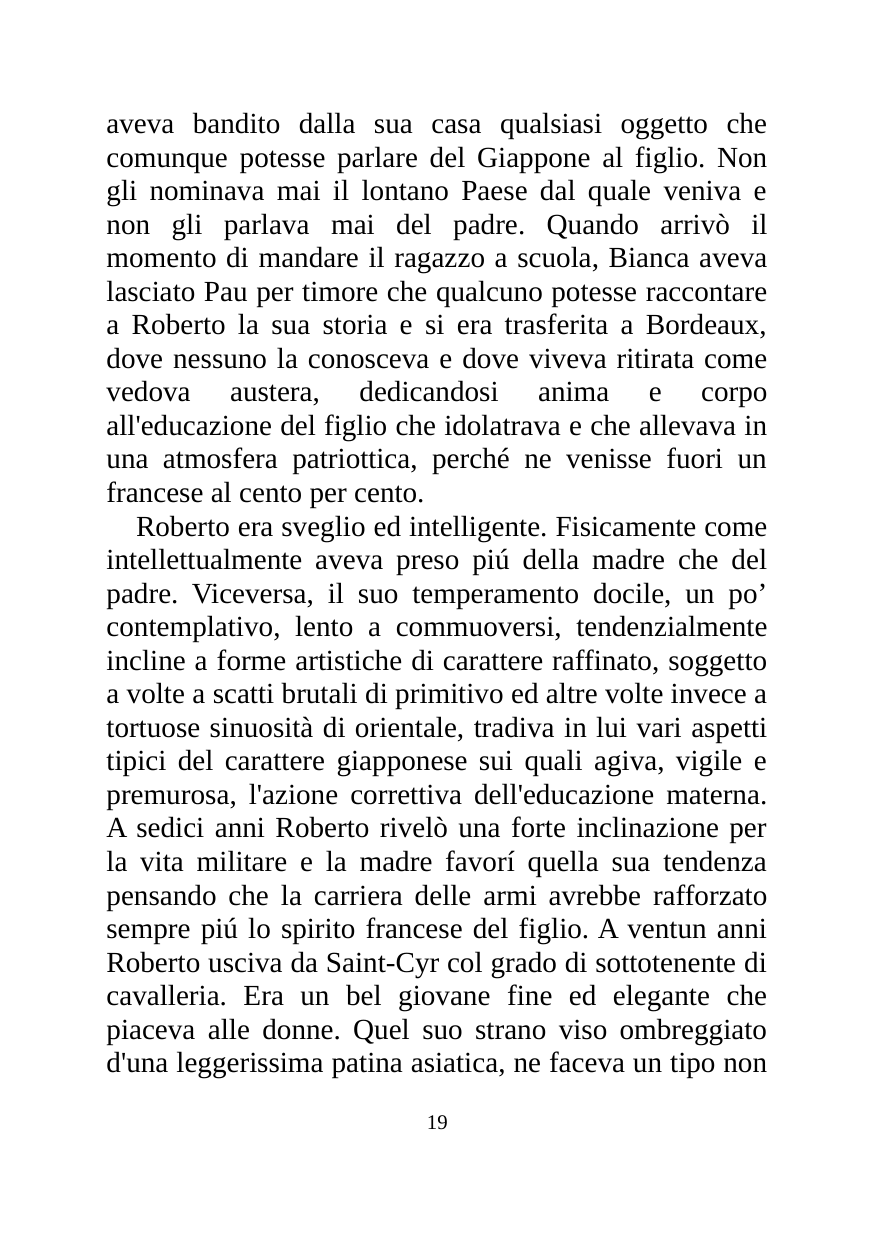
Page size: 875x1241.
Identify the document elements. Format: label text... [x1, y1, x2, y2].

text aveva bandito dalla sua casa qualsiasi oggetto che comunque potesse parlare del Giappone al figlio. Non gli nominava mai il lontano Paese dal quale veniva e non gli parlava mai del padre. Quando arrivò il momento di mandare il ragazzo a scuola, Bianca aveva lasciato Pau per timore che qualcuno potesse raccontare a Roberto la sua storia e si era trasferita a Bordeaux, dove nessuno la conosceva e dove viveva ritirata come vedova austera, dedicandosi anima e corpo all'educazione del figlio che idolatrava e che allevava in una atmosfera patriottica, perché ne venisse fuori un francese al cento per cento. [106, 106, 768, 509]
text Roberto era sveglio ed intelligente. Fisicamente come intellettualmente aveva preso piú della madre che del padre. Viceversa, il suo temperamento docile, un po’ contemplativo, lento a commuoversi, tendenzialmente incline a forme artistiche di carattere raffinato, soggetto a volte a scatti brutali di primitivo ed altre volte invece a tortuose sinuosità di orientale, tradiva in lui vari aspetti tipici del carattere giapponese sui quali agiva, vigile e premurosa, l'azione correttiva dell'educazione materna. A sedici anni Roberto rivelò una forte inclinazione per la vita militare e la madre favorí quella sua tendenza pensando che la carriera delle armi avrebbe rafforzato sempre piú lo spirito francese del figlio. A ventun anni Roberto usciva da Saint-Cyr col grado di sottotenente di cavalleria. Era un bel giovane fine ed elegante che piaceva alle donne. Quel suo strano viso ombreggiato d'una leggerissima patina asiatica, ne faceva un tipo non [106, 509, 768, 1079]
